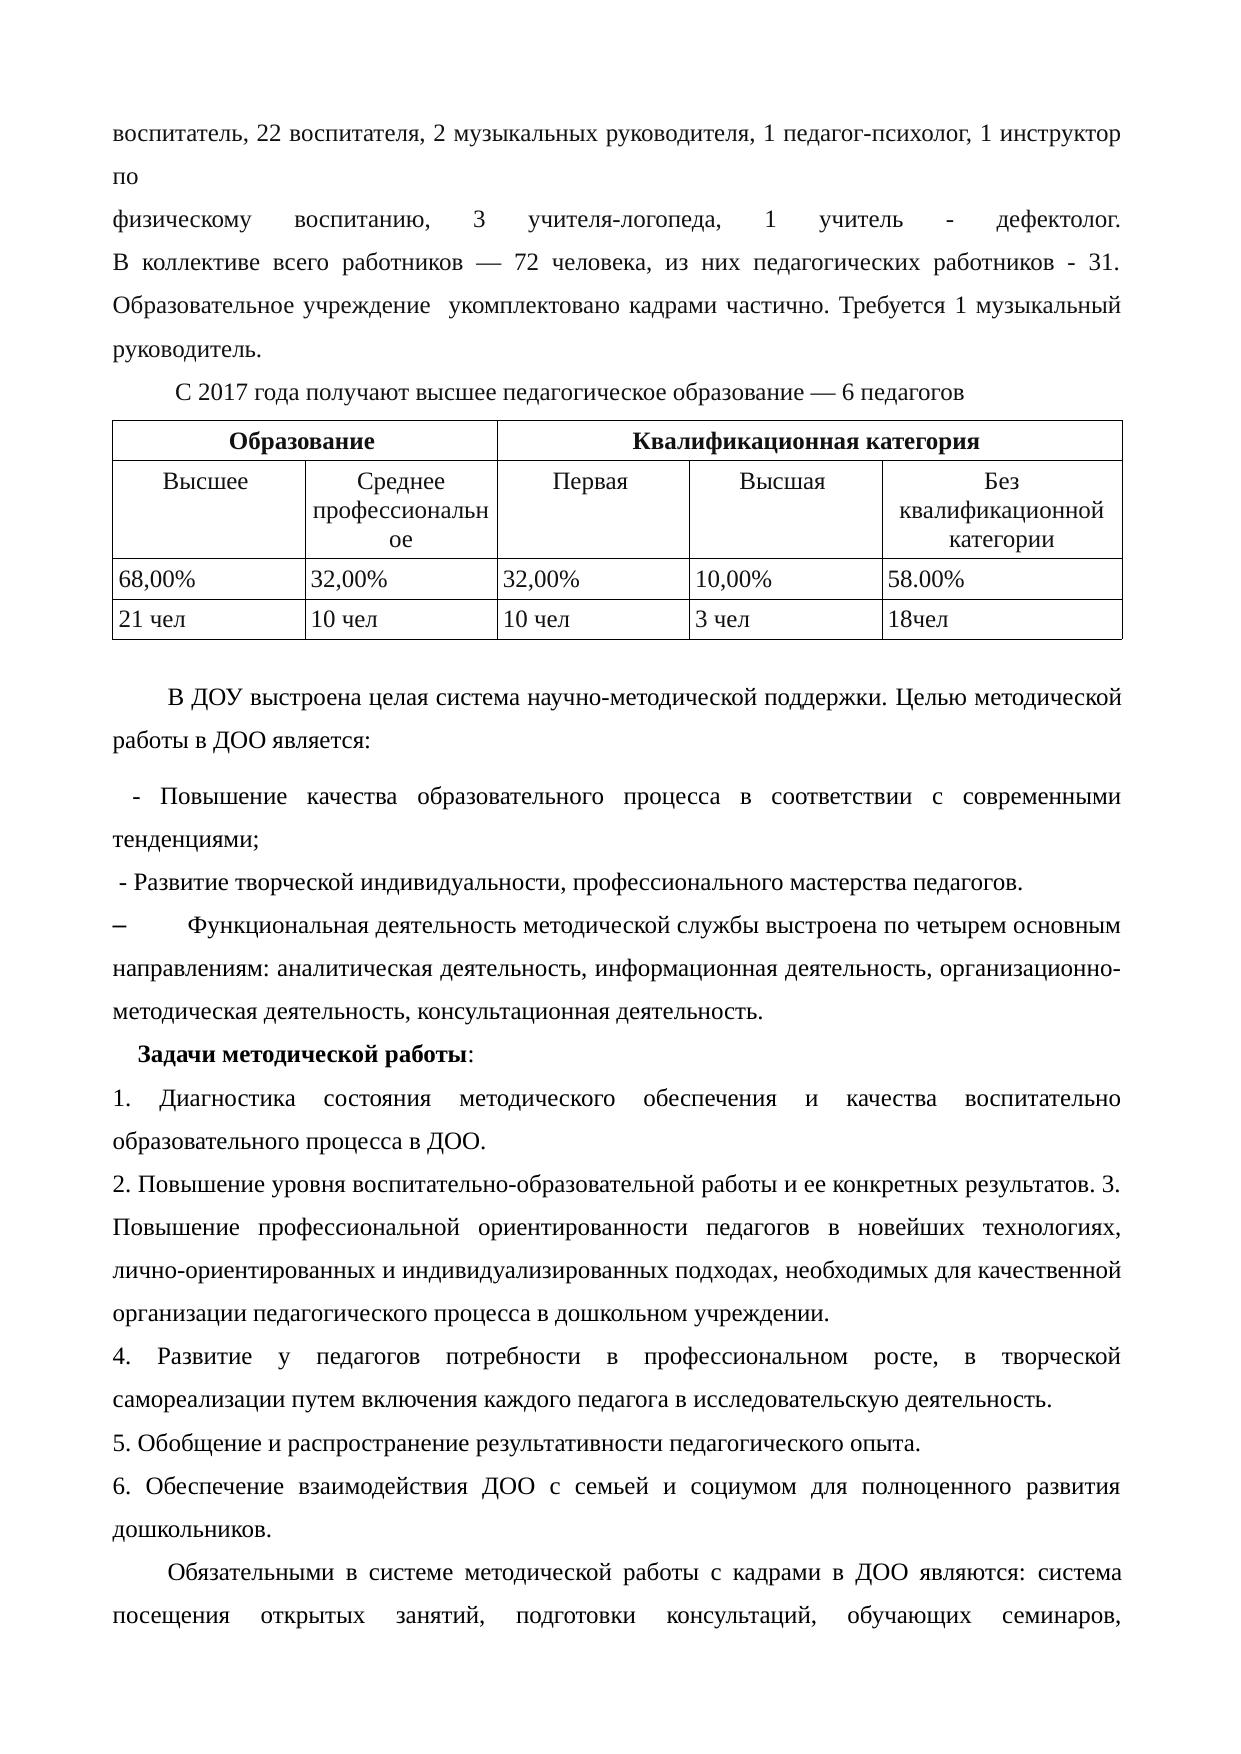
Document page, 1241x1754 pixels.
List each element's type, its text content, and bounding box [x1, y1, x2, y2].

table_header Образование [113, 421, 497, 460]
table_cell 10 чел [306, 600, 497, 639]
list 5. Обобщение и распространение результативности педагогического опыта. [112, 1428, 1122, 1456]
table_cell Без квалификационной категории [883, 461, 1122, 558]
table_header Квалификационная категория [498, 421, 1122, 460]
list 6. Обеспечение взаимодействия ДОО с семьей и социумом для полноценного развития дошкольников. [112, 1471, 1122, 1543]
table_cell 58,00% [883, 559, 1122, 598]
table_cell Высшая [690, 461, 882, 558]
table_cell 68,00% [113, 559, 305, 598]
text В ДОУ выстроена целая система научно-методической поддержки. Целью методической работы в ДОО является: [112, 682, 1122, 754]
table_cell 32,00% [306, 559, 497, 598]
list Функциональная деятельность методической службы выстроена по четырем основным направлениям: аналитическая деятельность, информационная деятельность, организационно-методическая деятельность, консультационная деятельность. [112, 910, 1122, 1025]
text воспитатель, 22 воспитателя, 2 музыкальных руководителя, 1 педагог-психолог, 1 инструктор по физическому воспитанию, 3 учителя-логопеда, 1 учитель - дефектолог. В коллективе всего работников — 72 человека, из них педагогических работников - 31. Образовательное учреждение укомплектовано кадрами частично. Требуется 1 музыкальный руководитель. [112, 118, 1122, 362]
table_cell Среднее профессиональное [306, 461, 497, 558]
table_cell 21 чел [113, 600, 305, 639]
table_cell Первая [498, 461, 689, 558]
table_cell Высшее [113, 461, 305, 558]
table_cell 18чел [883, 600, 1122, 639]
text - Повышение качества образовательного процесса в соответствии с современными тенденциями; [112, 781, 1122, 853]
table_cell 10 чел [498, 600, 689, 639]
table_cell 32,00% [498, 559, 689, 598]
text - Развитие творческой индивидуальности, профессионального мастерства педагогов. [112, 867, 1122, 896]
list 1. Диагностика состояния методического обеспечения и качества воспитательно образовательного процесса в ДОО. [112, 1083, 1122, 1154]
list Задачи методической работы: [112, 1039, 1122, 1068]
table_cell 3 чел [690, 600, 882, 639]
text Обязательными в системе методической работы с кадрами в ДОО являются: система посещения открытых занятий, подготовки консультаций, обучающих семинаров, [112, 1557, 1122, 1629]
table_cell 10,00% [690, 559, 882, 598]
list 4. Развитие у педагогов потребности в профессиональном росте, в творческой самореализации путем включения каждого педагога в исследовательскую деятельность. [112, 1341, 1122, 1413]
list 2. Повышение уровня воспитательно-образовательной работы и ее конкретных результатов. 3. Повышение профессиональной ориентированности педагогов в новейших технологиях, лично-ориентированных и индивидуализированных подходах, необходимых для качественной организации педагогического процесса в дошкольном учреждении. [112, 1169, 1122, 1327]
text С 2017 года получают высшее педагогическое образование — 6 педагогов [112, 377, 1122, 406]
